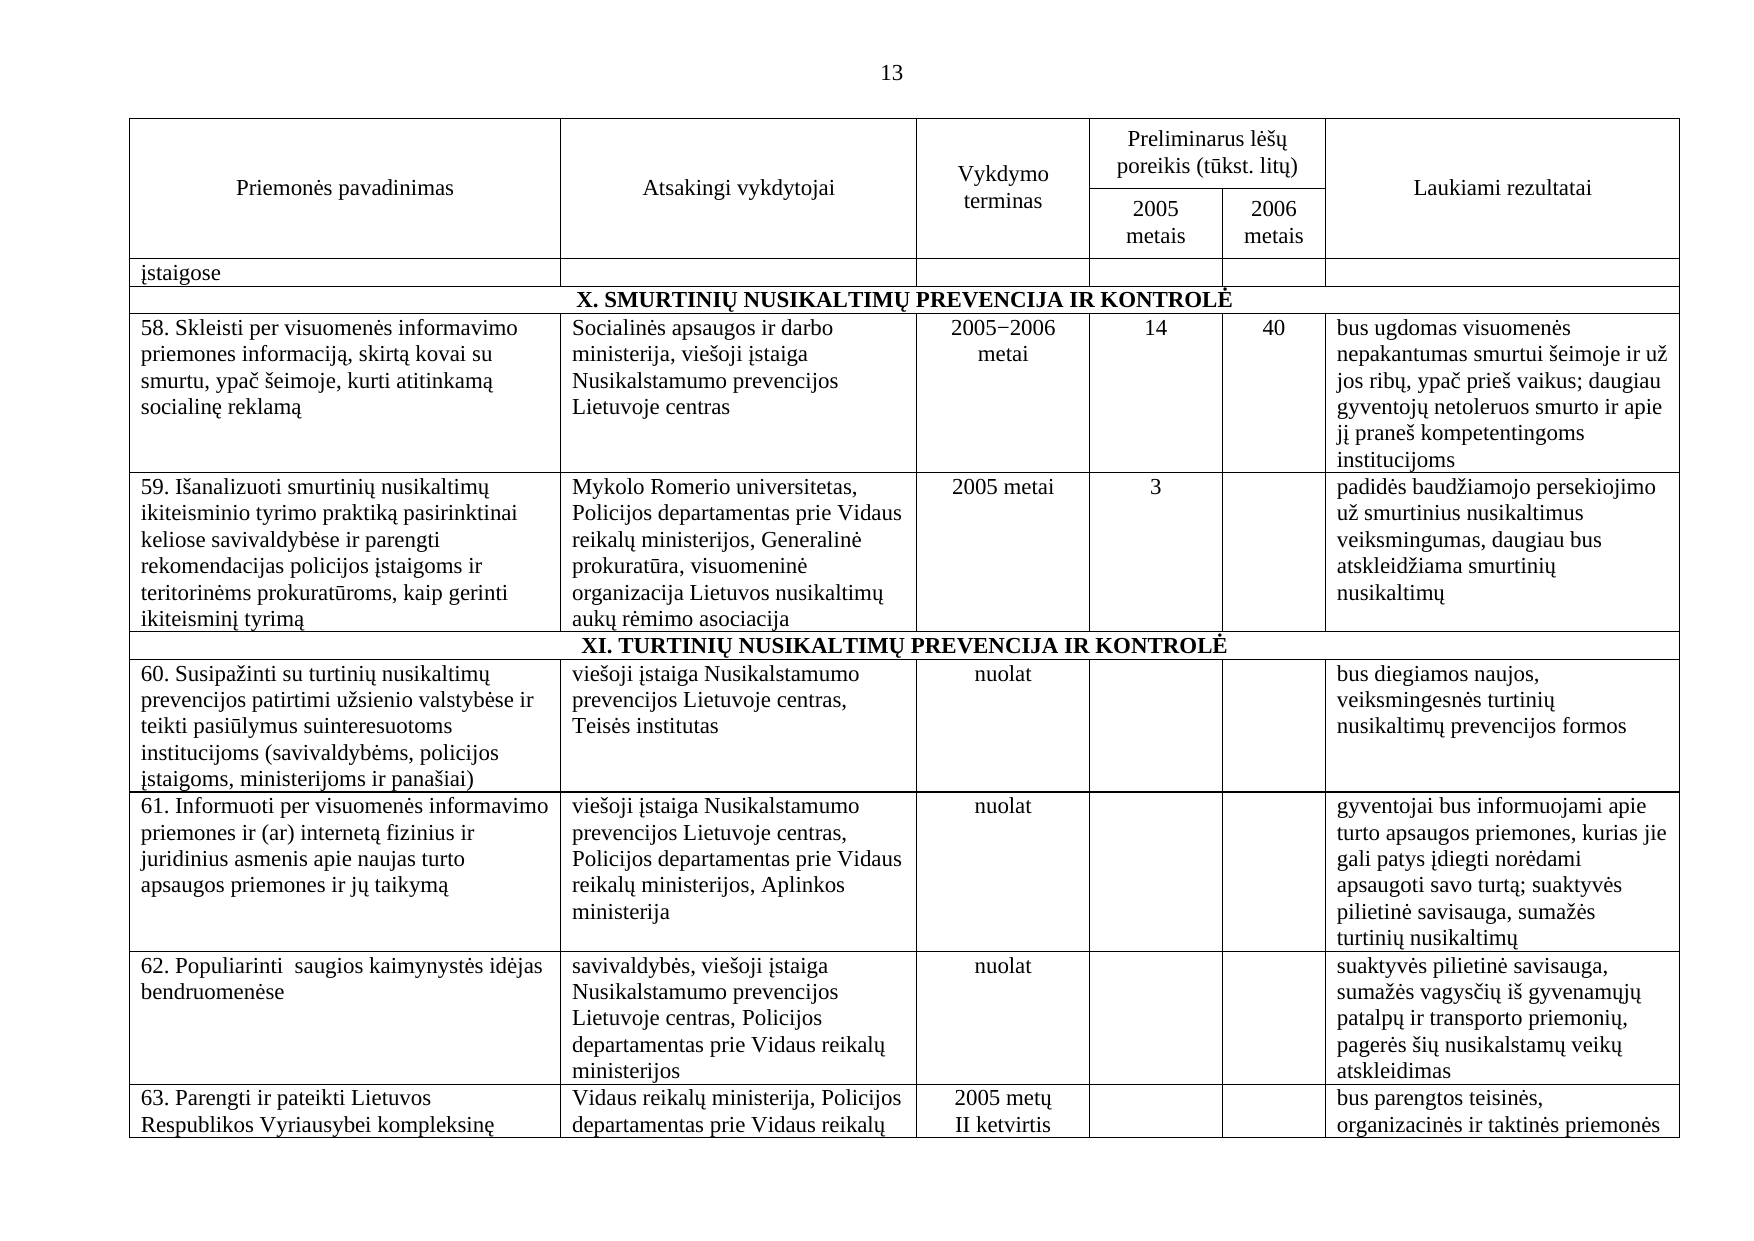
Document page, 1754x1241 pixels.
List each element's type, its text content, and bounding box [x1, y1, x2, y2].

table_cell 2005 metais [1090, 189, 1222, 258]
table_cell 58. Skleisti per visuomenės informavimo priemones informaciją, skirtą kovai su smurtu, ypač šeimoje, kurti atitinkamą socialinę reklamą [130, 314, 560, 472]
table_cell 2005−2006 metai [917, 314, 1089, 472]
table_header Vykdymo terminas [917, 119, 1089, 258]
table_cell [561, 259, 916, 286]
table_cell 40 [1223, 314, 1325, 472]
table_cell XI. TURTINIŲ NUSIKALTIMŲ PREVENCIJA IR KONTROLĖ [130, 632, 1679, 659]
table_cell X. SMURTINIŲ NUSIKALTIMŲ PREVENCIJA IR KONTROLĖ [130, 287, 1679, 313]
table_cell 63. Parengti ir pateikti Lietuvos Respublikos Vyriausybei kompleksinę [130, 1085, 560, 1137]
table_cell nuolat [917, 660, 1089, 791]
table_cell nuolat [917, 793, 1089, 951]
table_cell 60. Susipažinti su turtinių nusikaltimų prevencijos patirtimi užsienio valstybėse ir teikti pasiūlymus suinteresuotoms institucijoms (savivaldybėms, policijos įstaigoms, ministerijoms ir panašiai) [130, 660, 560, 791]
table_cell [1223, 1085, 1325, 1137]
table_cell suaktyvės pilietinė savisauga, sumažės vagysčių iš gyvenamųjų patalpų ir transporto priemonių, pagerės šių nusikalstamų veikų atskleidimas [1326, 952, 1679, 1083]
table_cell [1223, 952, 1325, 1083]
table_cell [917, 259, 1089, 286]
table_cell padidės baudžiamojo persekiojimo už smurtinius nusikaltimus veiksmingumas, daugiau bus atskleidžiama smurtinių nusikaltimų [1326, 473, 1679, 631]
table_cell 2005 metai [917, 473, 1089, 631]
table_cell [1223, 259, 1325, 286]
table_cell bus ugdomas visuomenės nepakantumas smurtui šeimoje ir už jos ribų, ypač prieš vaikus; daugiau gyventojų netoleruos smurto ir apie jį praneš kompetentingoms institucijoms [1326, 314, 1679, 472]
table_cell [1090, 660, 1222, 791]
table_cell 2006 metais [1223, 189, 1325, 258]
table_cell bus diegiamos naujos, veiksmingesnės turtinių nusikaltimų prevencijos formos [1326, 660, 1679, 791]
table_cell Vidaus reikalų ministerija, Policijos departamentas prie Vidaus reikalų [561, 1085, 916, 1137]
table_header Atsakingi vykdytojai [561, 119, 916, 258]
table_cell [1223, 793, 1325, 951]
table_cell nuolat [917, 952, 1089, 1083]
table_cell 14 [1090, 314, 1222, 472]
table_cell [1326, 259, 1679, 286]
table_header Priemonės pavadinimas [130, 119, 560, 258]
table_cell [1090, 1085, 1222, 1137]
table_cell 61. Informuoti per visuomenės informavimo priemones ir (ar) internetą fizinius ir juridinius asmenis apie naujas turto apsaugos priemones ir jų taikymą [130, 793, 560, 951]
table_cell viešoji įstaiga Nusikalstamumo prevencijos Lietuvoje centras, Policijos departamentas prie Vidaus reikalų ministerijos, Aplinkos ministerija [561, 793, 916, 951]
table_cell bus parengtos teisinės, organizacinės ir taktinės priemonės [1326, 1085, 1679, 1137]
table_cell 2005 metų II ketvirtis [917, 1085, 1089, 1137]
table_cell [1223, 473, 1325, 631]
table_cell įstaigose [130, 259, 560, 286]
table_cell Mykolo Romerio universitetas, Policijos departamentas prie Vidaus reikalų ministerijos, Generalinė prokuratūra, visuomeninė organizacija Lietuvos nusikaltimų aukų rėmimo asociacija [561, 473, 916, 631]
table_cell gyventojai bus informuojami apie turto apsaugos priemones, kurias jie gali patys įdiegti norėdami apsaugoti savo turtą; suaktyvės pilietinė savisauga, sumažės turtinių nusikaltimų [1326, 793, 1679, 951]
table_cell savivaldybės, viešoji įstaiga Nusikalstamumo prevencijos Lietuvoje centras, Policijos departamentas prie Vidaus reikalų ministerijos [561, 952, 916, 1083]
table_header Laukiami rezultatai [1326, 119, 1679, 258]
table_cell 3 [1090, 473, 1222, 631]
table_cell [1090, 952, 1222, 1083]
table_cell [1090, 793, 1222, 951]
table_header Preliminarus lėšų poreikis (tūkst. litų) [1090, 119, 1325, 188]
table_cell [1090, 259, 1222, 286]
table_cell Socialinės apsaugos ir darbo ministerija, viešoji įstaiga Nusikalstamumo prevencijos Lietuvoje centras [561, 314, 916, 472]
table_cell 59. Išanalizuoti smurtinių nusikaltimų ikiteisminio tyrimo praktiką pasirinktinai keliose savivaldybėse ir parengti rekomendacijas policijos įstaigoms ir teritorinėms prokuratūroms, kaip gerinti ikiteisminį tyrimą [130, 473, 560, 631]
table_cell 62. Populiarinti saugios kaimynystės idėjas bendruomenėse [130, 952, 560, 1083]
table_cell viešoji įstaiga Nusikalstamumo prevencijos Lietuvoje centras, Teisės institutas [561, 660, 916, 791]
table_cell [1223, 660, 1325, 791]
